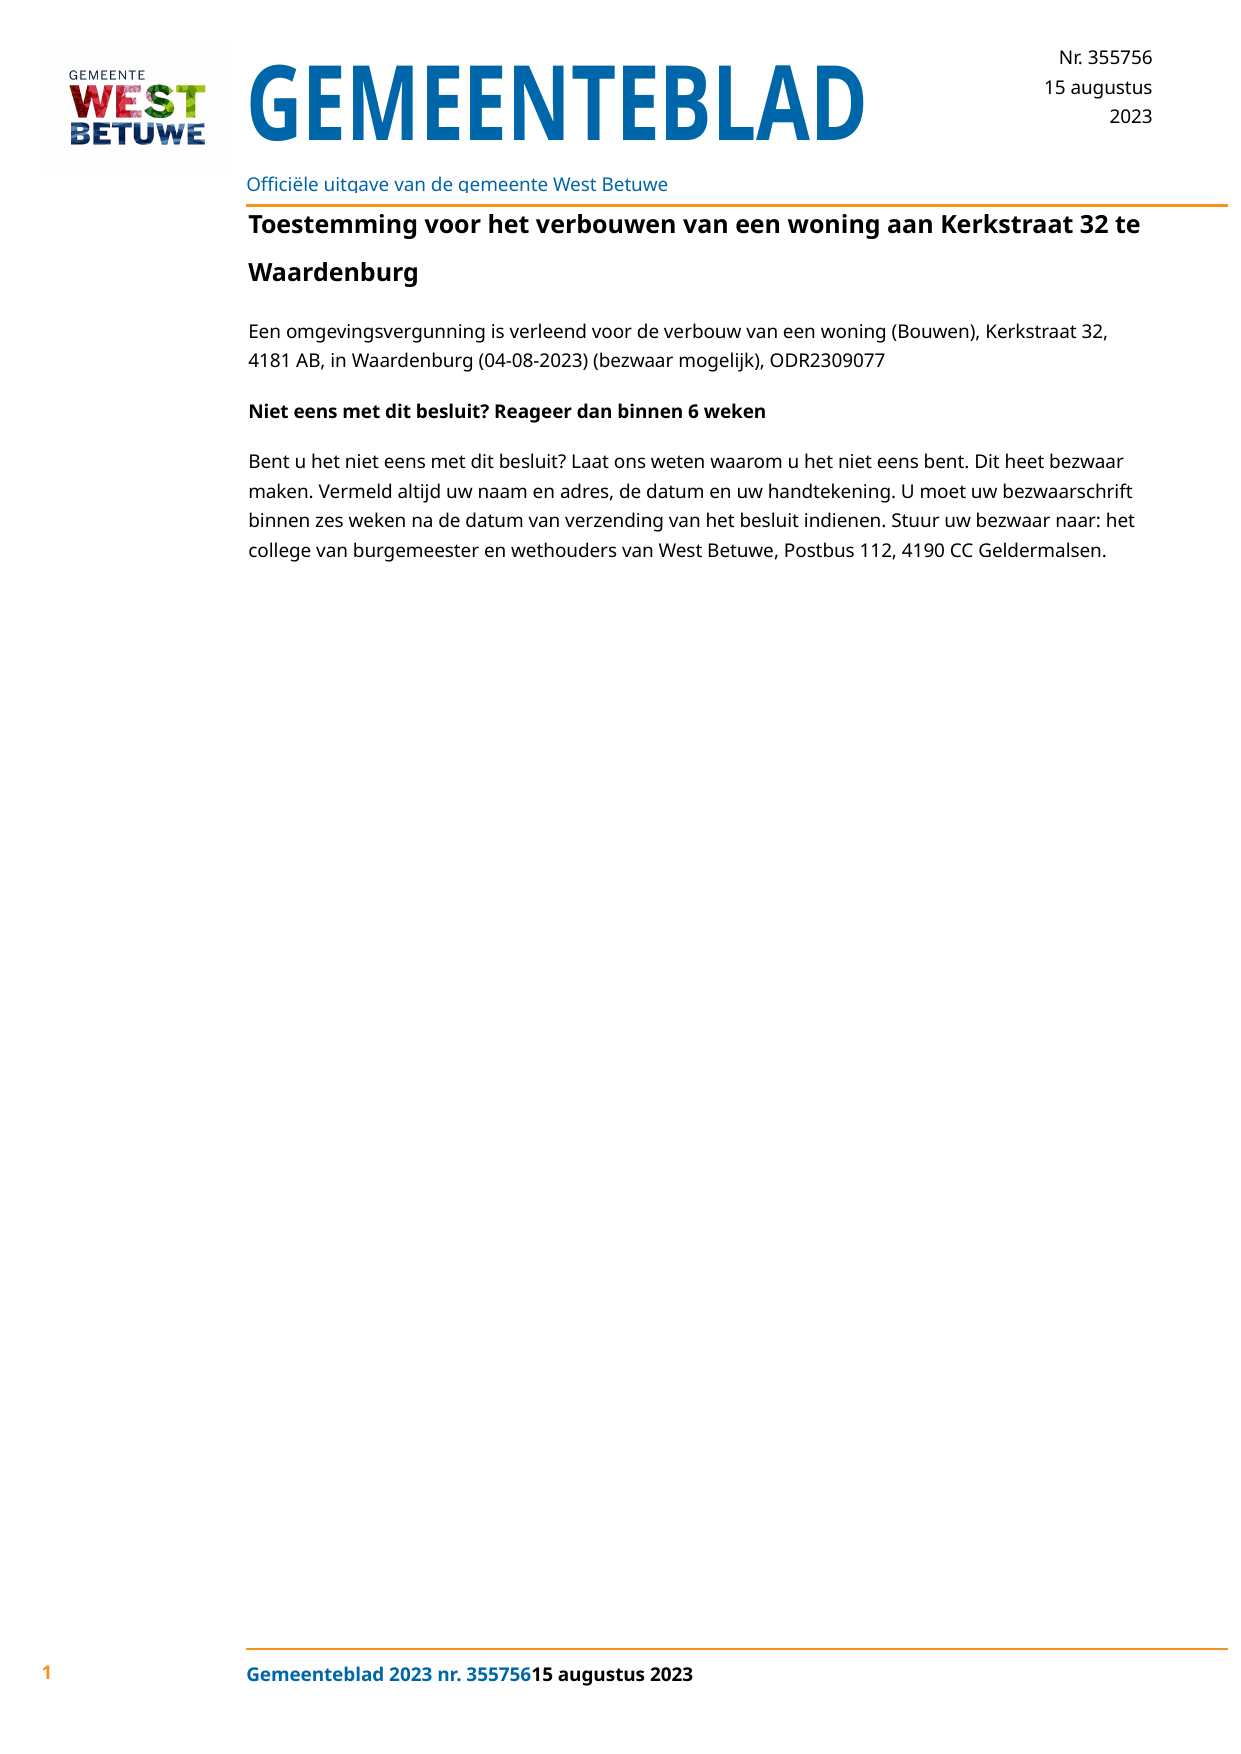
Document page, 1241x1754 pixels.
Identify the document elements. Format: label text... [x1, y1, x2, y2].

text Niet eens met dit besluit? Reageer dan binnen 6 weken [248, 398, 1152, 424]
text Bent u het niet eens met dit besluit? Laat ons weten waarom u het niet eens bent. Dit heet bezwaar maken. Vermeld altijd uw naam en adres, de datum en uw handtekening. U moet uw bezwaarschrift binnen zes weken na de datum van verzending van het besluit indienen. Stuur uw bezwaar naar: het college van burgemeester en wethouders van West Betuwe, Postbus 112, 4190 CC Geldermalsen. [248, 448, 1152, 563]
picture [41, 47, 231, 172]
text Toestemming voor het verbouwen van een woning aan Kerkstraat 32 te Waardenburg [248, 207, 1152, 288]
text Een omgevingsvergunning is verleend voor de verbouw van een woning (Bouwen), Kerkstraat 32, 4181 AB, in Waardenburg (04-08-2023) (bezwaar mogelijk), ODR2309077 [248, 318, 1152, 373]
